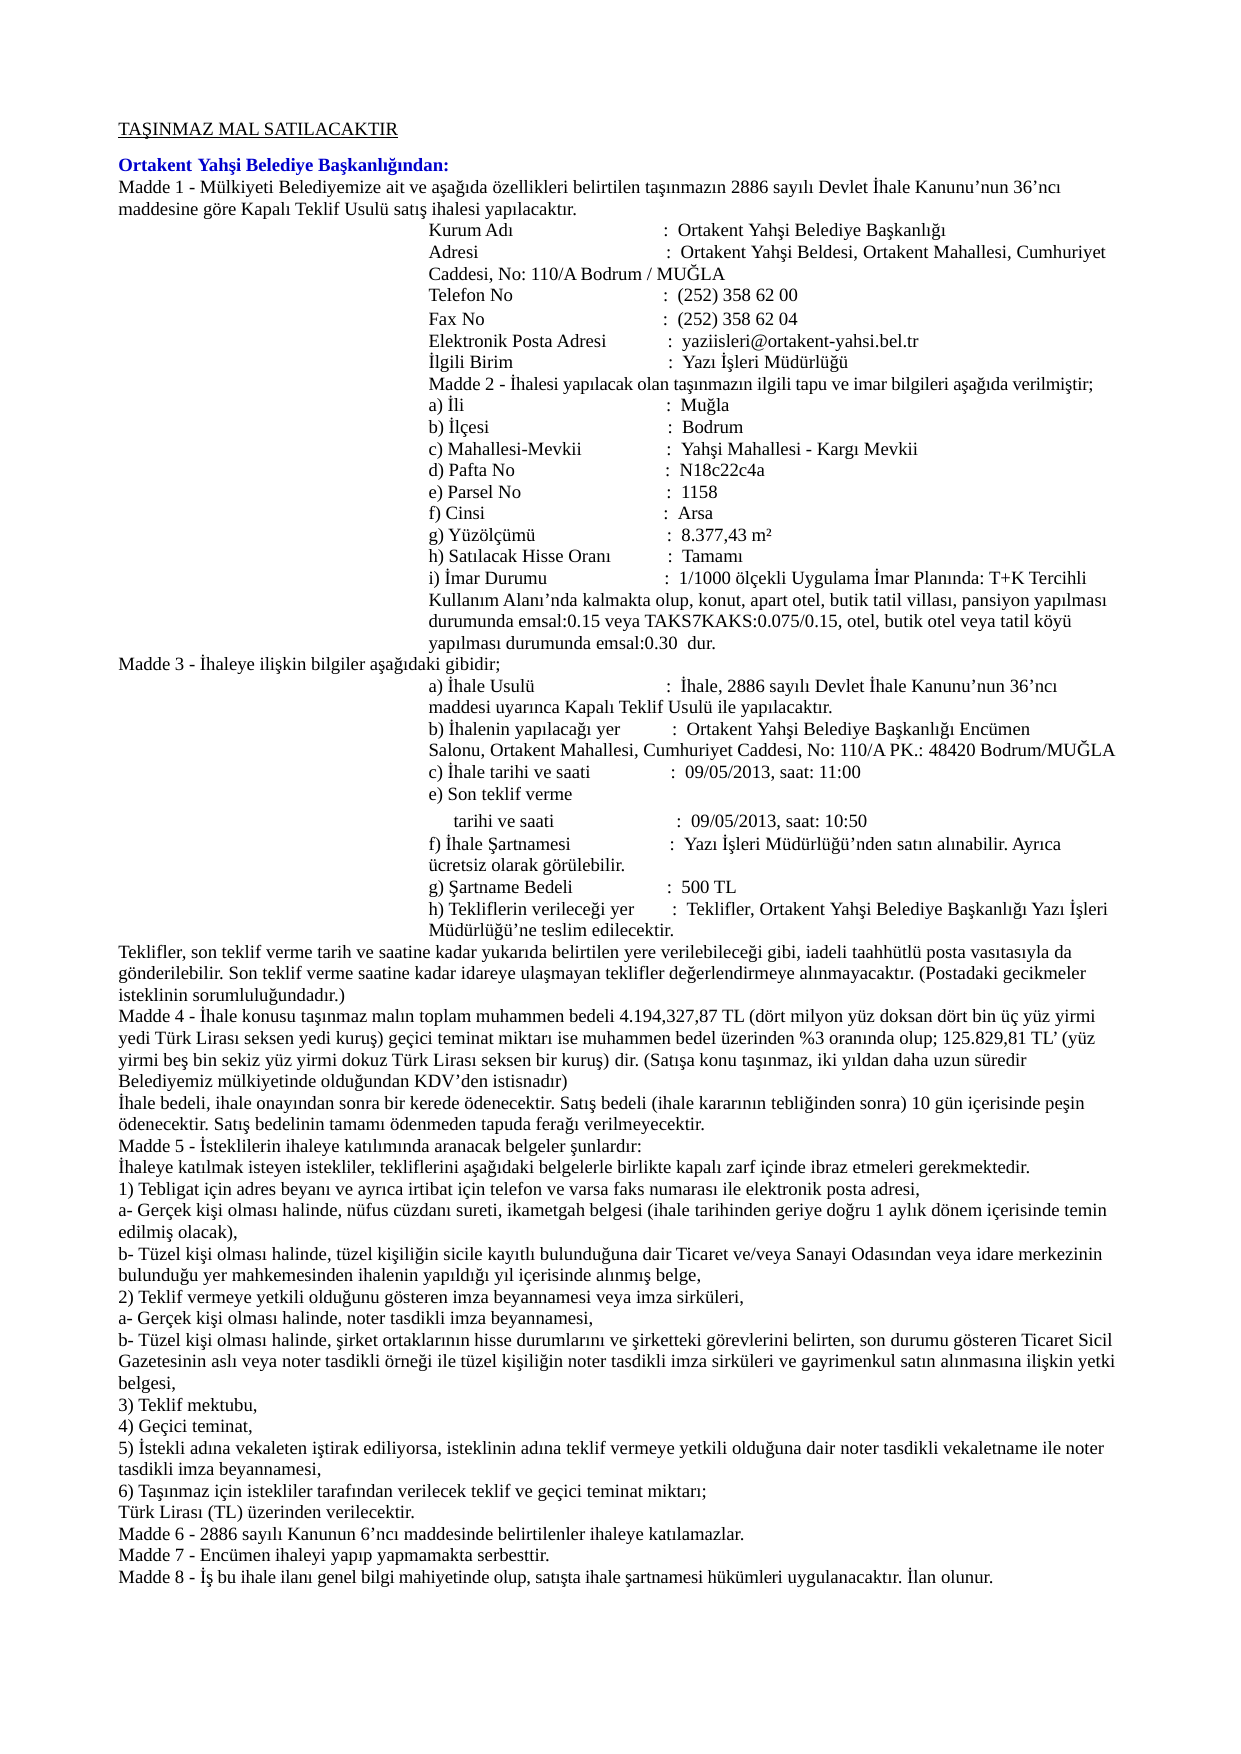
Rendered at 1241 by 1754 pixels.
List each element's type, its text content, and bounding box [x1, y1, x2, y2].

text 5) İstekli adına vekaleten iştirak ediliyorsa, isteklinin adına teklif vermeye yetkili olduğuna dair noter tasdikli vekaletname ile noter tasdikli imza beyannamesi, [118, 1437, 1122, 1480]
text Madde 3 - İhaleye ilişkin bilgiler aşağıdaki gibidir; [118, 653, 1122, 675]
text i) İmar Durumu : 1/1000 ölçekli Uygulama İmar Planında: T+K Tercihli Kullanım Alanı’nda kalmakta olup, konut, apart otel, butik tatil villası, pansiyon yapılması durumunda emsal:0.15 veya TAKS7KAKS:0.075/0.15, otel, butik otel veya tatil köyü yapılması durumunda emsal:0.30 dur. [428, 567, 1122, 653]
text g) Şartname Bedeli : 500 TL [428, 876, 1122, 897]
text 3) Teklif mektubu, [118, 1393, 1122, 1415]
text Fax No : (252) 358 62 04 [428, 306, 1122, 330]
text f) Cinsi : Arsa [428, 502, 1122, 524]
text h) Tekliflerin verileceği yer : Teklifler, Ortakent Yahşi Belediye Başkanlığı Yazı İşleri Müdürlüğü’ne teslim edilecektir. [428, 897, 1122, 941]
text d) Pafta No : N18c22c4a [428, 459, 1122, 481]
text Türk Lirası (TL) üzerinden verilecektir. [118, 1501, 1122, 1523]
text f) İhale Şartnamesi : Yazı İşleri Müdürlüğü’nden satın alınabilir. Ayrıca ücretsiz olarak görülebilir. [428, 833, 1122, 876]
text İhale bedeli, ihale onayından sonra bir kerede ödenecektir. Satış bedeli (ihale kararının tebliğinden sonra) 10 gün içerisinde peşin ödenecektir. Satış bedelinin tamamı ödenmeden tapuda ferağı verilmeyecektir. [118, 1092, 1122, 1135]
text a) İli : Muğla [428, 394, 1122, 416]
text e) Son teklif verme [428, 782, 1122, 804]
text g) Yüzölçümü : 8.377,43 m² [428, 524, 1122, 545]
text TAŞINMAZ MAL SATILACAKTIR [118, 118, 1122, 140]
text tarihi ve saati : 09/05/2013, saat: 10:50 [428, 804, 1122, 833]
text a- Gerçek kişi olması halinde, noter tasdikli imza beyannamesi, [118, 1307, 1122, 1329]
text b) İhalenin yapılacağı yer : Ortakent Yahşi Belediye Başkanlığı Encümen Salonu, Ortakent Mahallesi, Cumhuriyet Caddesi, No: 110/A PK.: 48420 Bodrum/MUĞLA [428, 718, 1122, 761]
text 2) Teklif vermeye yetkili olduğunu gösteren imza beyannamesi veya imza sirküleri, [118, 1286, 1122, 1307]
text Madde 5 - İsteklilerin ihaleye katılımında aranacak belgeler şunlardır: [118, 1135, 1122, 1156]
text Ortakent Yahşi Belediye Başkanlığından: [118, 152, 1122, 176]
text a- Gerçek kişi olması halinde, nüfus cüzdanı sureti, ikametgah belgesi (ihale tarihinden geriye doğru 1 aylık dönem içerisinde temin edilmiş olacak), [118, 1199, 1122, 1242]
text a) İhale Usulü : İhale, 2886 sayılı Devlet İhale Kanunu’nun 36’ncı maddesi uyarınca Kapalı Teklif Usulü ile yapılacaktır. [428, 675, 1122, 718]
text Teklifler, son teklif verme tarih ve saatine kadar yukarıda belirtilen yere verilebileceği gibi, iadeli taahhütlü posta vasıtasıyla da gönderilebilir. Son teklif verme saatine kadar idareye ulaşmayan teklifler değerlendirmeye alınmayacaktır. (Postadaki gecikmeler isteklinin sorumluluğundadır.) [118, 941, 1122, 1005]
text Elektronik Posta Adresi : yaziisleri@ortakent-yahsi.bel.tr [428, 330, 1122, 351]
text h) Satılacak Hisse Oranı : Tamamı [428, 545, 1122, 567]
text İlgili Birim : Yazı İşleri Müdürlüğü [428, 351, 1122, 373]
text 4) Geçici teminat, [118, 1415, 1122, 1437]
text 6) Taşınmaz için istekliler tarafından verilecek teklif ve geçici teminat miktarı; [118, 1480, 1122, 1501]
text c) Mahallesi-Mevkii : Yahşi Mahallesi - Kargı Mevkii [428, 437, 1122, 459]
text Madde 2 - İhalesi yapılacak olan taşınmazın ilgili tapu ve imar bilgileri aşağıda verilmiştir; [428, 373, 1122, 394]
text b) İlçesi : Bodrum [428, 416, 1122, 437]
text Madde 6 - 2886 sayılı Kanunun 6’ncı maddesinde belirtilenler ihaleye katılamazlar. [118, 1523, 1122, 1544]
text b- Tüzel kişi olması halinde, tüzel kişiliğin sicile kayıtlı bulunduğuna dair Ticaret ve/veya Sanayi Odasından veya idare merkezinin bulunduğu yer mahkemesinden ihalenin yapıldığı yıl içerisinde alınmış belge, [118, 1242, 1122, 1286]
text Madde 1 - Mülkiyeti Belediyemize ait ve aşağıda özellikleri belirtilen taşınmazın 2886 sayılı Devlet İhale Kanunu’nun 36’ncı maddesine göre Kapalı Teklif Usulü satış ihalesi yapılacaktır. [118, 176, 1122, 219]
text c) İhale tarihi ve saati : 09/05/2013, saat: 11:00 [428, 761, 1122, 782]
text Kurum Adı : Ortakent Yahşi Belediye Başkanlığı [428, 219, 1122, 241]
text Adresi : Ortakent Yahşi Beldesi, Ortakent Mahallesi, Cumhuriyet Caddesi, No: 110/A Bodrum / MUĞLA [428, 241, 1122, 284]
text İhaleye katılmak isteyen istekliler, tekliflerini aşağıdaki belgelerle birlikte kapalı zarf içinde ibraz etmeleri gerekmektedir. [118, 1156, 1122, 1178]
text b- Tüzel kişi olması halinde, şirket ortaklarının hisse durumlarını ve şirketteki görevlerini belirten, son durumu gösteren Ticaret Sicil Gazetesinin aslı veya noter tasdikli örneği ile tüzel kişiliğin noter tasdikli imza sirküleri ve gayrimenkul satın alınmasına ilişkin yetki belgesi, [118, 1329, 1122, 1393]
text e) Parsel No : 1158 [428, 481, 1122, 502]
text Madde 8 - İş bu ihale ilanı genel bilgi mahiyetinde olup, satışta ihale şartnamesi hükümleri uygulanacaktır. İlan olunur. [118, 1566, 1122, 1587]
text Madde 7 - Encümen ihaleyi yapıp yapmamakta serbesttir. [118, 1544, 1122, 1566]
text Madde 4 - İhale konusu taşınmaz malın toplam muhammen bedeli 4.194,327,87 TL (dört milyon yüz doksan dört bin üç yüz yirmi yedi Türk Lirası seksen yedi kuruş) geçici teminat miktarı ise muhammen bedel üzerinden %3 oranında olup; 125.829,81 TL’ (yüz yirmi beş bin sekiz yüz yirmi dokuz Türk Lirası seksen bir kuruş) dir. (Satışa konu taşınmaz, iki yıldan daha uzun süredir Belediyemiz mülkiyetinde olduğundan KDV’den istisnadır) [118, 1005, 1122, 1092]
text Telefon No : (252) 358 62 00 [428, 284, 1122, 306]
text 1) Tebligat için adres beyanı ve ayrıca irtibat için telefon ve varsa faks numarası ile elektronik posta adresi, [118, 1178, 1122, 1199]
